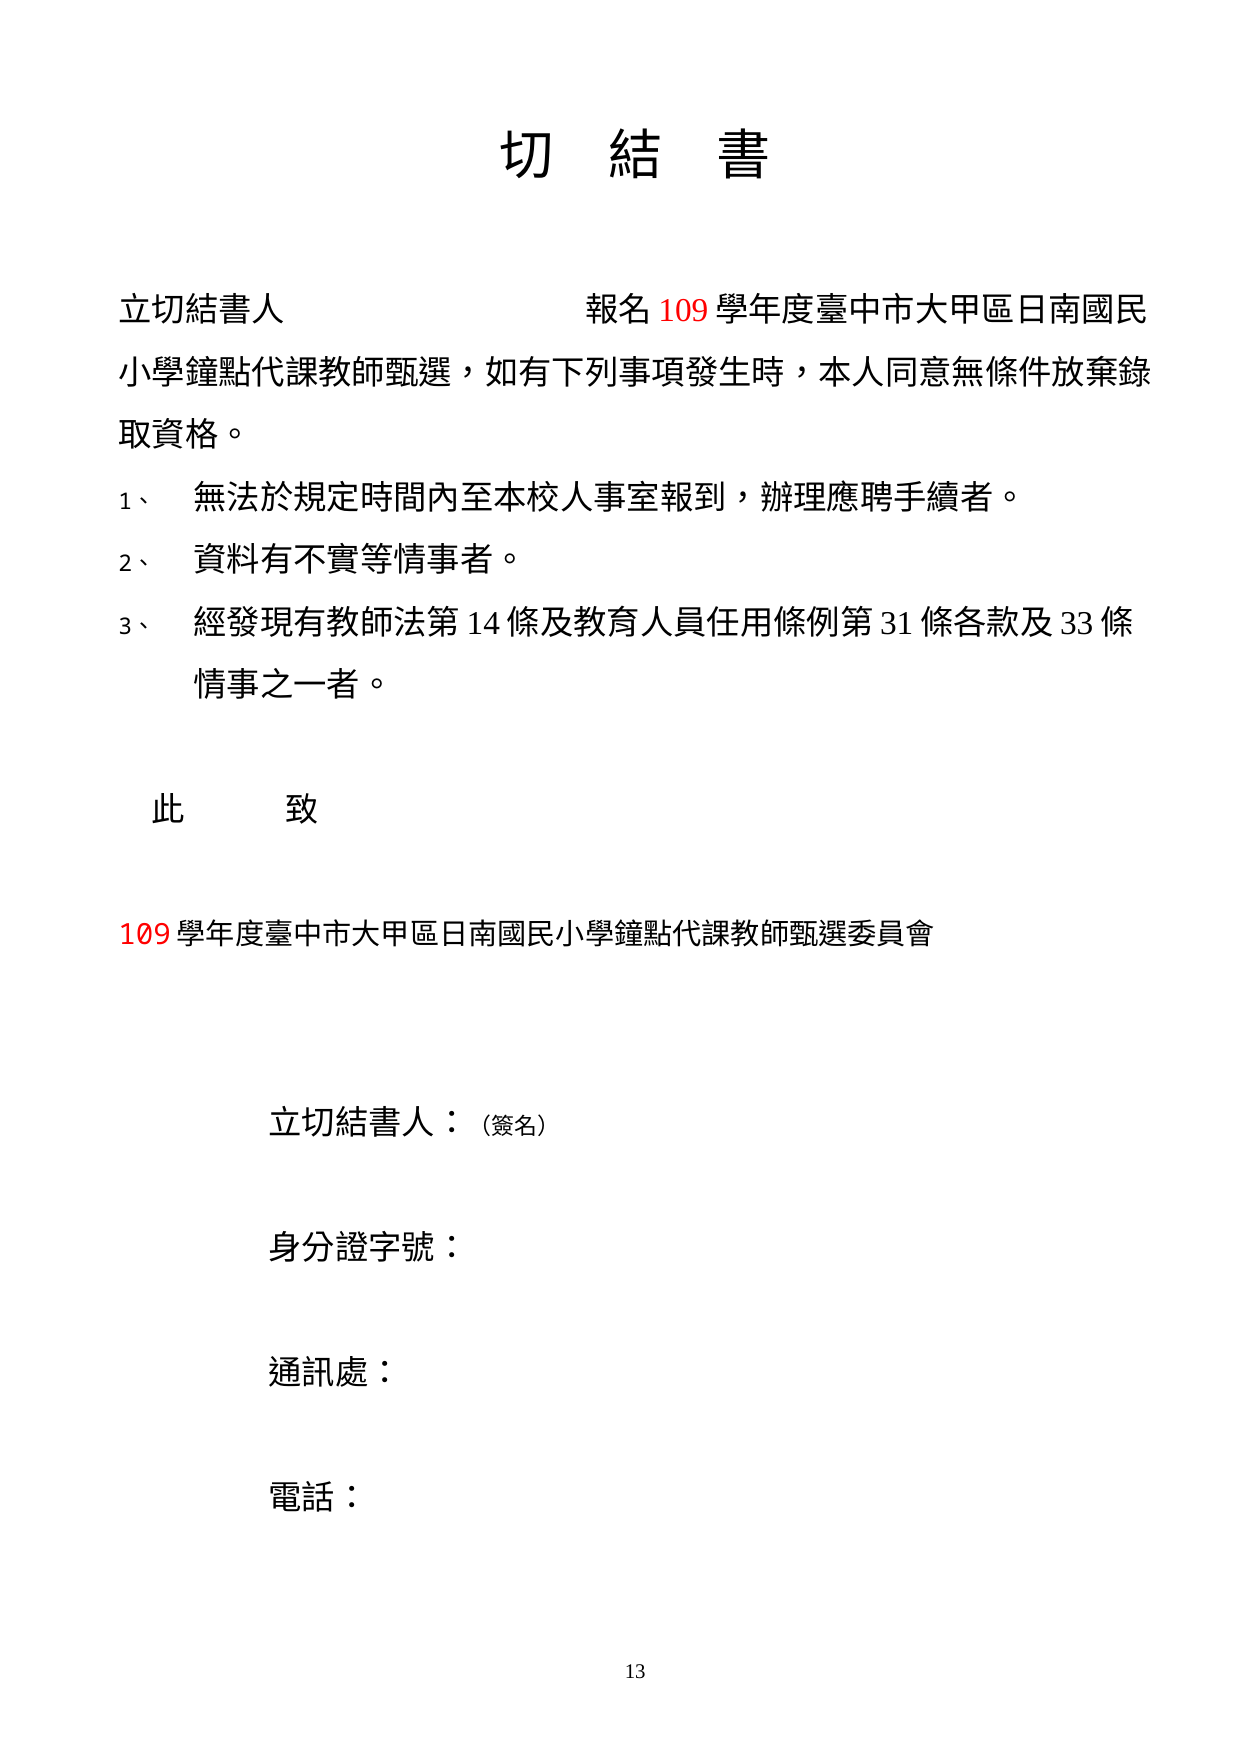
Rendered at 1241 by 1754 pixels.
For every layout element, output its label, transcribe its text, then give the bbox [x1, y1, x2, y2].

text 通訊處： [118, 1328, 1152, 1391]
text 此 致 [118, 766, 1152, 828]
text 身分證字號： [118, 1203, 1152, 1266]
list 經發現有教師法第14條及教育人員任用條例第31條各款及33條情事之一者。 [118, 578, 1152, 703]
list 無法於規定時間內至本校人事室報到，辦理應聘手續者。 [118, 453, 1152, 516]
text 109學年度臺中市大甲區日南國民小學鐘點代課教師甄選委員會 [118, 891, 1179, 953]
text 立切結書人 報名109學年度臺中市大甲區日南國民小學鐘點代課教師甄選，如有下列事項發生時，本人同意無條件放棄錄取資格。 [118, 266, 1152, 453]
text 立切結書人：（簽名） [118, 1078, 1152, 1141]
text 電話： [118, 1453, 1152, 1516]
text 切 結 書 [118, 78, 1152, 203]
list 資料有不實等情事者。 [118, 516, 1152, 578]
